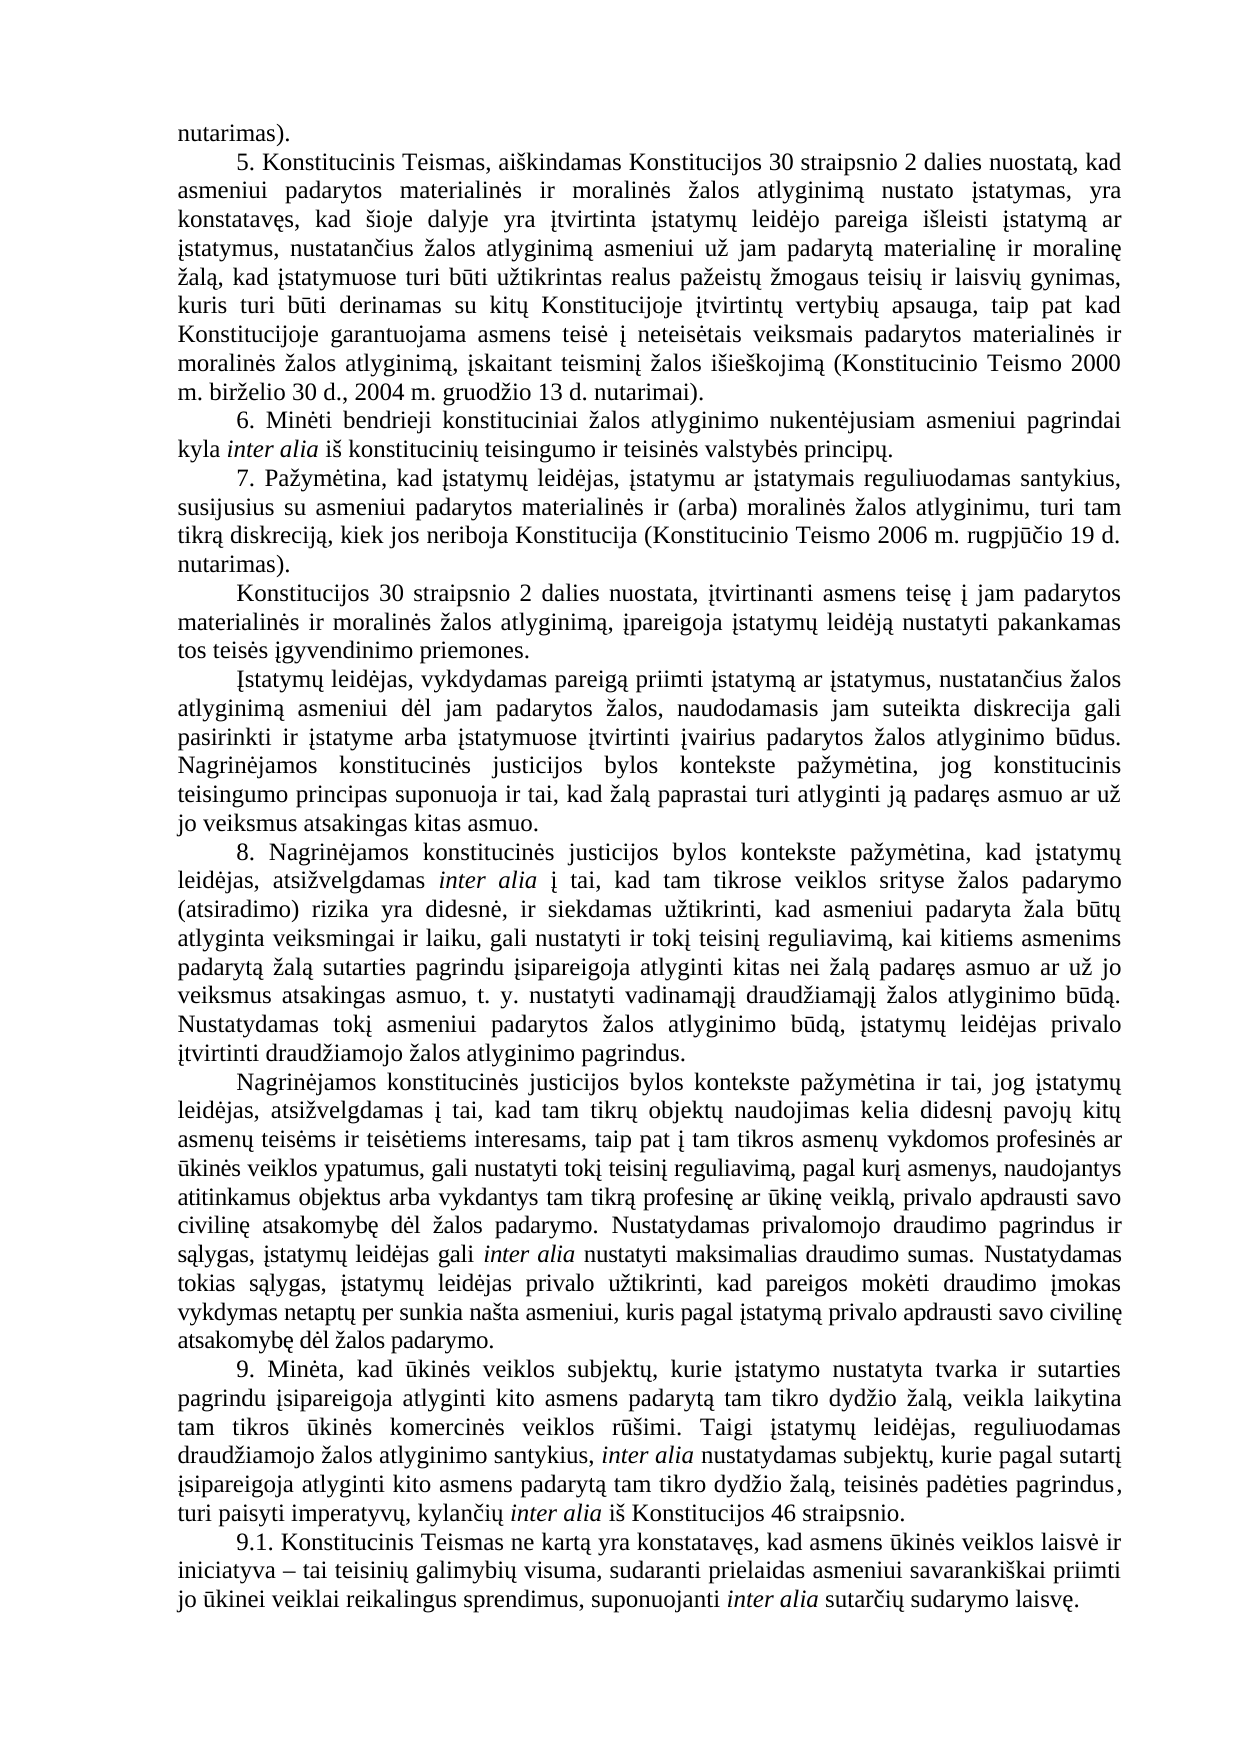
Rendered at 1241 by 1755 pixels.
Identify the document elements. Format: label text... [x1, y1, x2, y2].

text 5. Konstitucinis Teismas, aiškindamas Konstitucijos 30 straipsnio 2 dalies nuostatą, kad asmeniui padarytos materialinės ir moralinės žalos atlyginimą nustato įstatymas, yra konstatavęs, kad šioje dalyje yra įtvirtinta įstatymų leidėjo pareiga išleisti įstatymą ar įstatymus, nustatančius žalos atlyginimą asmeniui už jam padarytą materialinę ir moralinę žalą, kad įstatymuose turi būti užtikrintas realus pažeistų žmogaus teisių ir laisvių gynimas, kuris turi būti derinamas su kitų Konstitucijoje įtvirtintų vertybių apsauga, taip pat kad Konstitucijoje garantuojama asmens teisė į neteisėtais veiksmais padarytos materialinės ir moralinės žalos atlyginimą, įskaitant teisminį žalos išieškojimą (Konstitucinio Teismo 2000 m. birželio 30 d., 2004 m. gruodžio 13 d. nutarimai). [177, 147, 1122, 406]
text 9. Minėta, kad ūkinės veiklos subjektų, kurie įstatymo nustatyta tvarka ir sutarties pagrindu įsipareigoja atlyginti kito asmens padarytą tam tikro dydžio žalą, veikla laikytina tam tikros ūkinės komercinės veiklos rūšimi. Taigi įstatymų leidėjas, reguliuodamas draudžiamojo žalos atlyginimo santykius, inter alia nustatydamas subjektų, kurie pagal sutartį įsipareigoja atlyginti kito asmens padarytą tam tikro dydžio žalą, teisinės padėties pagrindus, turi paisyti imperatyvų, kylančių inter alia iš Konstitucijos 46 straipsnio. [177, 1354, 1122, 1527]
text 6. Minėti bendrieji konstituciniai žalos atlyginimo nukentėjusiam asmeniui pagrindai kyla inter alia iš konstitucinių teisingumo ir teisinės valstybės principų. [177, 406, 1122, 463]
text 7. Pažymėtina, kad įstatymų leidėjas, įstatymu ar įstatymais reguliuodamas santykius, susijusius su asmeniui padarytos materialinės ir (arba) moralinės žalos atlyginimu, turi tam tikrą diskreciją, kiek jos neriboja Konstitucija (Konstitucinio Teismo 2006 m. rugpjūčio 19 d. nutarimas). [177, 463, 1122, 578]
text 9.1. Konstitucinis Teismas ne kartą yra konstatavęs, kad asmens ūkinės veiklos laisvė ir iniciatyva – tai teisinių galimybių visuma, sudaranti prielaidas asmeniui savarankiškai priimti jo ūkinei veiklai reikalingus sprendimus, suponuojanti inter alia sutarčių sudarymo laisvę. [177, 1527, 1122, 1613]
text Įstatymų leidėjas, vykdydamas pareigą priimti įstatymą ar įstatymus, nustatančius žalos atlyginimą asmeniui dėl jam padarytos žalos, naudodamasis jam suteikta diskrecija gali pasirinkti ir įstatyme arba įstatymuose įtvirtinti įvairius padarytos žalos atlyginimo būdus. Nagrinėjamos konstitucinės justicijos bylos kontekste pažymėtina, jog konstitucinis teisingumo principas suponuoja ir tai, kad žalą paprastai turi atlyginti ją padaręs asmuo ar už jo veiksmus atsakingas kitas asmuo. [177, 664, 1122, 837]
text Nagrinėjamos konstitucinės justicijos bylos kontekste pažymėtina ir tai, jog įstatymų leidėjas, atsižvelgdamas į tai, kad tam tikrų objektų naudojimas kelia didesnį pavojų kitų asmenų teisėms ir teisėtiems interesams, taip pat į tam tikros asmenų vykdomos profesinės ar ūkinės veiklos ypatumus, gali nustatyti tokį teisinį reguliavimą, pagal kurį asmenys, naudojantys atitinkamus objektus arba vykdantys tam tikrą profesinę ar ūkinę veiklą, privalo apdrausti savo civilinę atsakomybę dėl žalos padarymo. Nustatydamas privalomojo draudimo pagrindus ir sąlygas, įstatymų leidėjas gali inter alia nustatyti maksimalias draudimo sumas. Nustatydamas tokias sąlygas, įstatymų leidėjas privalo užtikrinti, kad pareigos mokėti draudimo įmokas vykdymas netaptų per sunkia našta asmeniui, kuris pagal įstatymą privalo apdrausti savo civilinę atsakomybę dėl žalos padarymo. [177, 1067, 1122, 1354]
text 8. Nagrinėjamos konstitucinės justicijos bylos kontekste pažymėtina, kad įstatymų leidėjas, atsižvelgdamas inter alia į tai, kad tam tikrose veiklos srityse žalos padarymo (atsiradimo) rizika yra didesnė, ir siekdamas užtikrinti, kad asmeniui padaryta žala būtų atlyginta veiksmingai ir laiku, gali nustatyti ir tokį teisinį reguliavimą, kai kitiems asmenims padarytą žalą sutarties pagrindu įsipareigoja atlyginti kitas nei žalą padaręs asmuo ar už jo veiksmus atsakingas asmuo, t. y. nustatyti vadinamąjį draudžiamąjį žalos atlyginimo būdą. Nustatydamas tokį asmeniui padarytos žalos atlyginimo būdą, įstatymų leidėjas privalo įtvirtinti draudžiamojo žalos atlyginimo pagrindus. [177, 837, 1122, 1067]
text nutarimas). [177, 118, 1122, 147]
text Konstitucijos 30 straipsnio 2 dalies nuostata, įtvirtinanti asmens teisę į jam padarytos materialinės ir moralinės žalos atlyginimą, įpareigoja įstatymų leidėją nustatyti pakankamas tos teisės įgyvendinimo priemones. [177, 578, 1122, 664]
